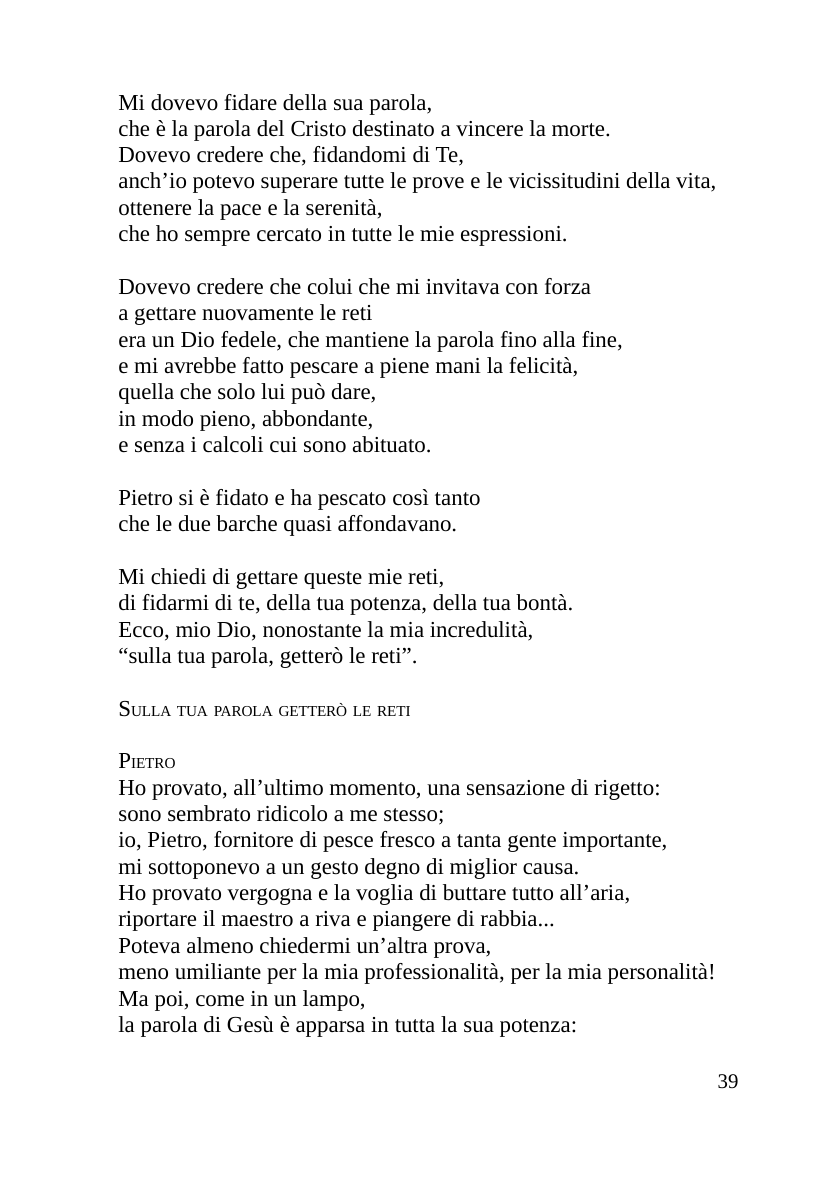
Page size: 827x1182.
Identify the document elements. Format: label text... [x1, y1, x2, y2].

text sono sembrato ridicolo a me stesso; [88, 800, 738, 826]
text Mi dovevo fidare della sua parola, [88, 88, 738, 115]
text mi sottoponevo a un gesto degno di miglior causa. [88, 853, 738, 879]
text di fidarmi di te, della tua potenza, della tua bontà. [88, 589, 738, 616]
text la parola di Gesù è apparsa in tutta la sua potenza: [88, 1011, 738, 1037]
text che ho sempre cercato in tutte le mie espressioni. [88, 220, 738, 247]
text ottenere la pace e la serenità, [88, 194, 738, 220]
text che è la parola del Cristo destinato a vincere la morte. [88, 115, 738, 141]
text Ho provato, all’ultimo momento, una sensazione di rigetto: [88, 774, 738, 800]
text Pietro [88, 747, 738, 774]
text Ecco, mio Dio, nonostante la mia incredulità, [88, 616, 738, 642]
text Pietro si è fidato e ha pescato così tanto [88, 484, 738, 510]
text a gettare nuovamente le reti [88, 299, 738, 326]
text in modo pieno, abbondante, [88, 405, 738, 431]
text era un Dio fedele, che mantiene la parola fino alla fine, [88, 326, 738, 352]
text Dovevo credere che, fidandomi di Te, [88, 141, 738, 168]
text e mi avrebbe fatto pescare a piene mani la felicità, [88, 352, 738, 378]
text e senza i calcoli cui sono abituato. [88, 431, 738, 457]
text Sulla tua parola getterò le reti [88, 695, 738, 721]
text Ma poi, come in un lampo, [88, 984, 738, 1011]
text riportare il maestro a riva e piangere di rabbia... [88, 906, 738, 932]
text anch’io potevo superare tutte le prove e le vicissitudini della vita, [88, 168, 738, 194]
text quella che solo lui può dare, [88, 378, 738, 405]
text io, Pietro, fornitore di pesce fresco a tanta gente importante, [88, 826, 738, 853]
text Dovevo credere che colui che mi invitava con forza [88, 273, 738, 299]
text “sulla tua parola, getterò le reti”. [88, 642, 738, 668]
text Poteva almeno chiedermi un’altra prova, [88, 932, 738, 958]
text Mi chiedi di gettare queste mie reti, [88, 563, 738, 589]
text meno umiliante per la mia professionalità, per la mia personalità! [88, 958, 738, 984]
text che le due barche quasi affondavano. [88, 510, 738, 537]
text Ho provato vergogna e la voglia di buttare tutto all’aria, [88, 879, 738, 906]
